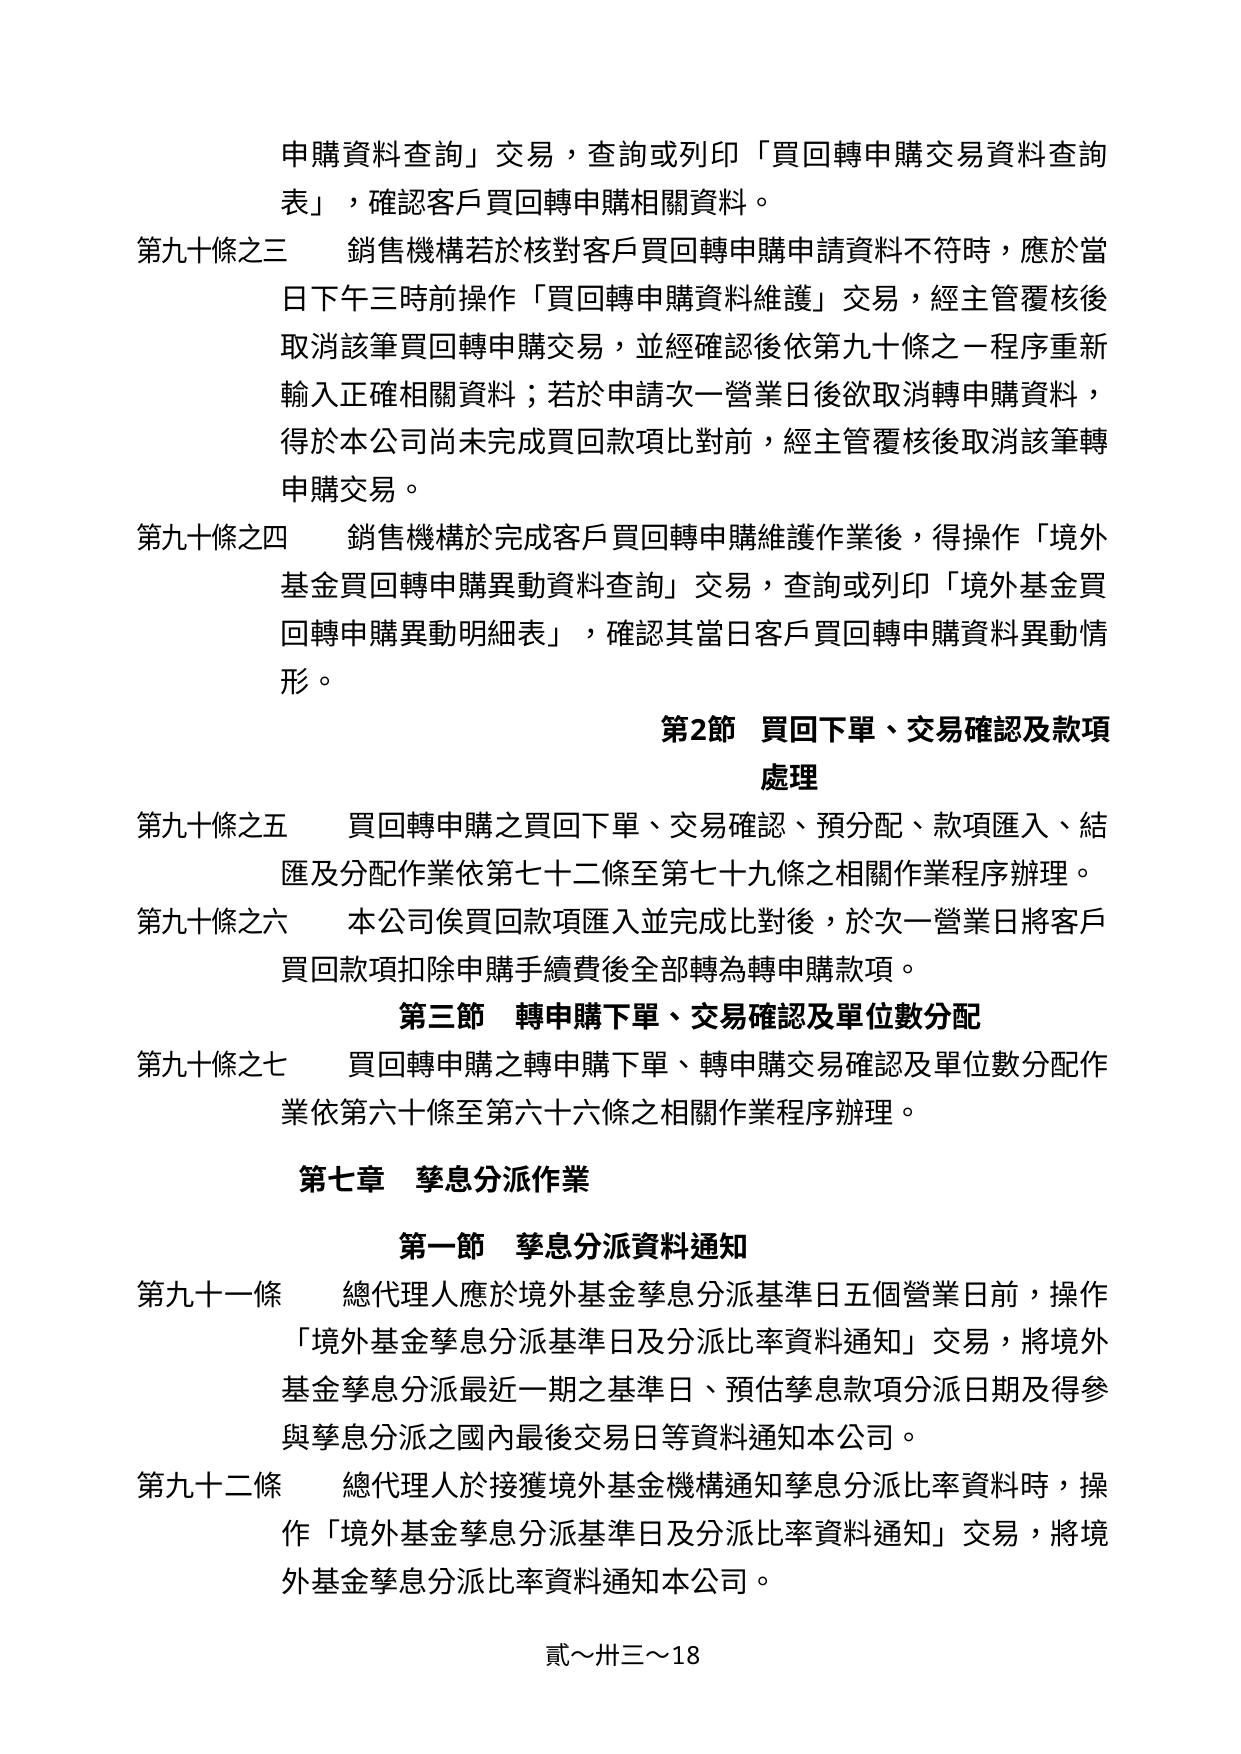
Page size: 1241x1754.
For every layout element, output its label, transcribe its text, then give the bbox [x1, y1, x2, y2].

subtitle 第一節 孳息分派資料通知 [398, 1219, 1110, 1267]
subtitle 第三節 轉申購下單、交易確認及單位數分配 [398, 989, 1110, 1037]
subtitle 第七章 孳息分派作業 [298, 1152, 1110, 1200]
text 第九十條之五 買回轉申購之買回下單、交易確認、預分配、款項匯入、結匯及分配作業依第七十二條至第七十九條之相關作業程序辦理。 [136, 798, 1110, 894]
text 第九十二條 總代理人於接獲境外基金機構通知孳息分派比率資料時，操作「境外基金孳息分派基準日及分派比率資料通知」交易，將境外基金孳息分派比率資料通知本公司。 [136, 1458, 1110, 1602]
text 第九十條之四 銷售機構於完成客戶買回轉申購維護作業後，得操作「境外基金買回轉申購異動資料查詢」交易，查詢或列印「境外基金買回轉申購異動明細表」，確認其當日客戶買回轉申購資料異動情形。 [136, 510, 1110, 702]
text 第九十條之七 買回轉申購之轉申購下單、轉申購交易確認及單位數分配作業依第六十條至第六十六條之相關作業程序辦理。 [136, 1037, 1110, 1133]
text 第九十一條 總代理人應於境外基金孳息分派基準日五個營業日前，操作「境外基金孳息分派基準日及分派比率資料通知」交易，將境外基金孳息分派最近一期之基準日、預估孳息款項分派日期及得參與孳息分派之國內最後交易日等資料通知本公司。 [136, 1267, 1110, 1458]
text 第九十條之六 本公司俟買回款項匯入並完成比對後，於次一營業日將客戶買回款項扣除申購手續費後全部轉為轉申購款項。 [136, 894, 1110, 989]
text 申購資料查詢」交易，查詢或列印「買回轉申購交易資料查詢表」，確認客戶買回轉申購相關資料。 [136, 127, 1110, 223]
list 買回下單、交易確認及款項處理 [660, 702, 1110, 798]
text 第九十條之三 銷售機構若於核對客戶買回轉申購申請資料不符時，應於當日下午三時前操作「買回轉申購資料維護」交易，經主管覆核後取消該筆買回轉申購交易，並經確認後依第九十條之ㄧ程序重新輸入正確相關資料；若於申請次一營業日後欲取消轉申購資料，得於本公司尚未完成買回款項比對前，經主管覆核後取消該筆轉申購交易。 [136, 223, 1110, 510]
